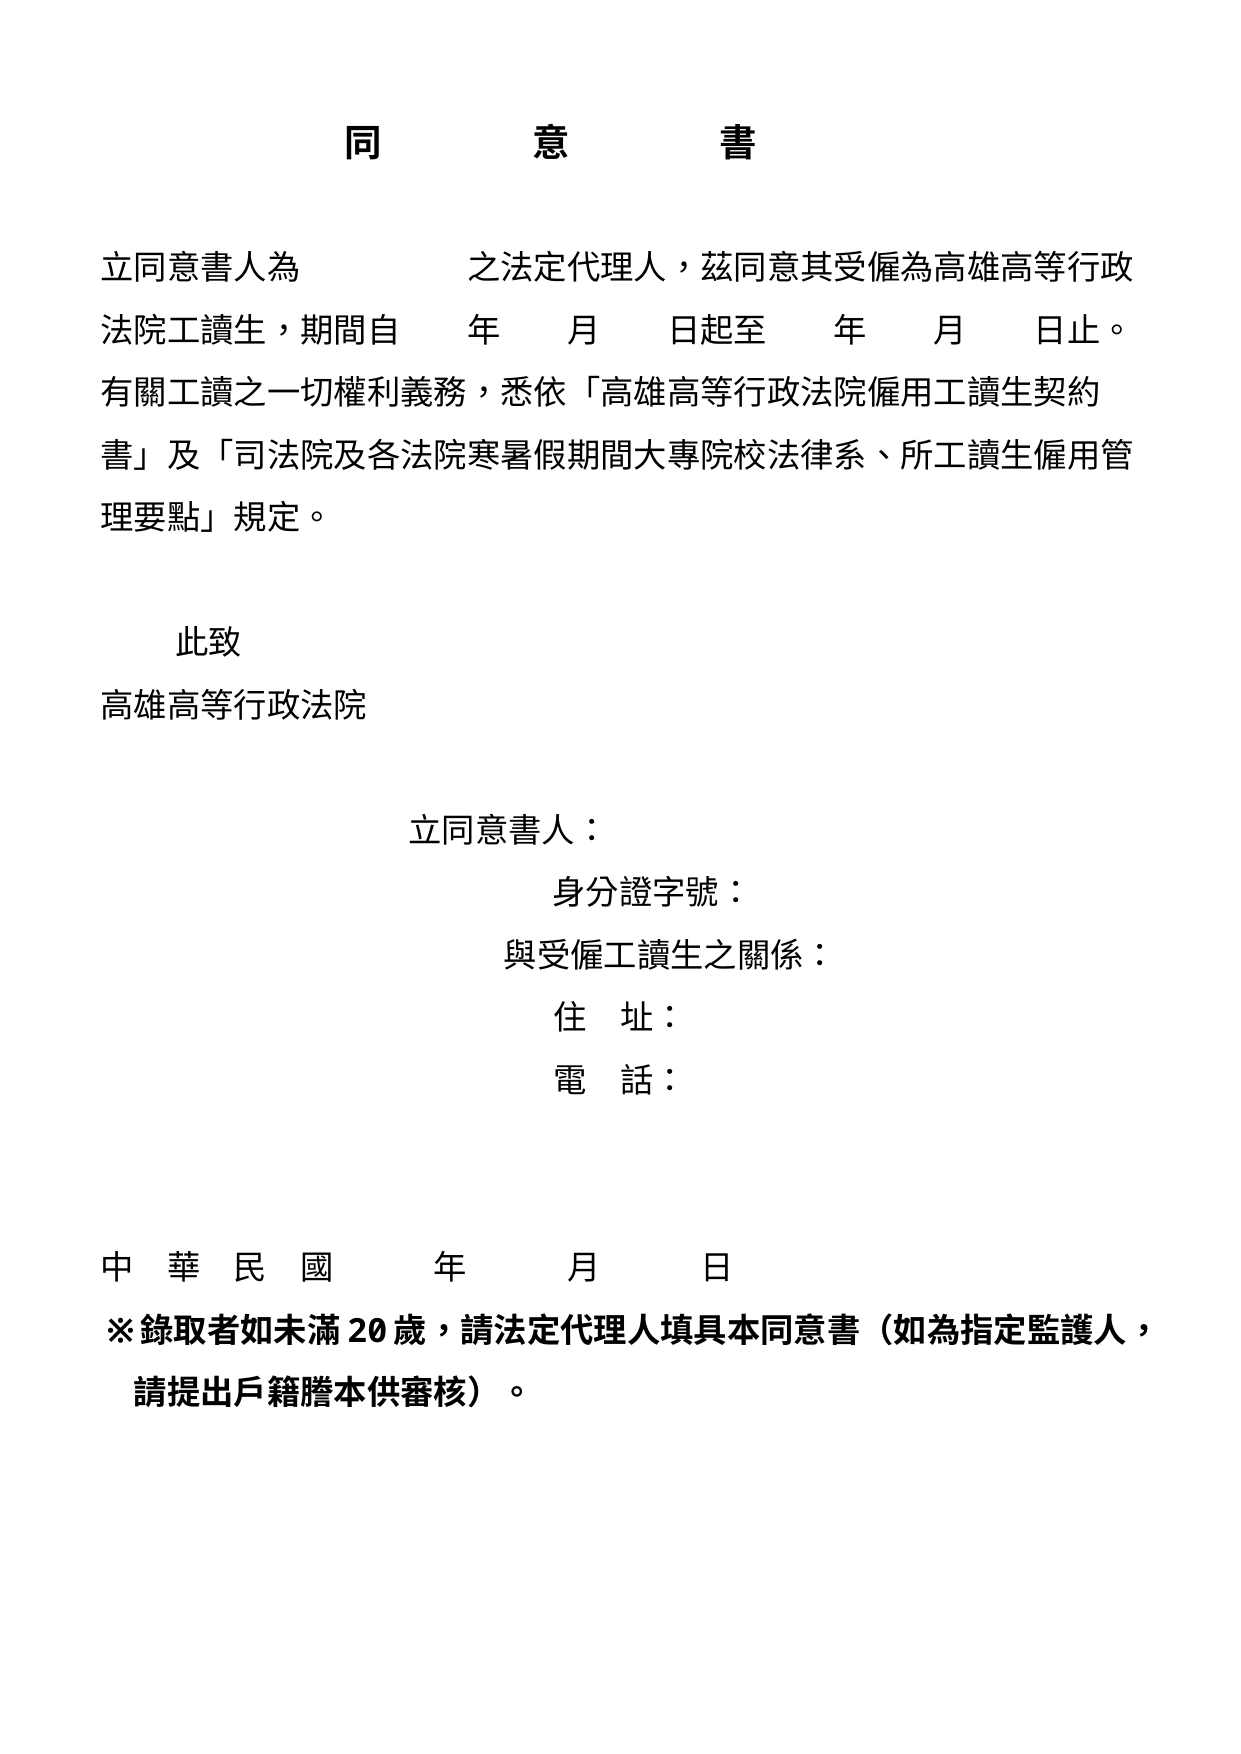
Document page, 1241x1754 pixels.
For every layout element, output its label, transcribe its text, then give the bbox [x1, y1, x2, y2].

text 與受僱工讀生之關係： [100, 911, 1140, 974]
text 立同意書人： [100, 786, 1140, 849]
text 立同意書人為 之法定代理人，茲同意其受僱為高雄高等行政法院工讀生，期間自 年 月 日起至 年 月 日止。有關工讀之一切權利義務，悉依「高雄高等行政法院僱用工讀生契約書」及「司法院及各法院寒暑假期間大專院校法律系、所工讀生僱用管理要點」規定。 [100, 224, 1140, 536]
text ※錄取者如未滿20歲，請法定代理人填具本同意書（如為指定監護人，請提出戶籍謄本供審核）。 [100, 1286, 1140, 1411]
text 同 意 書 [100, 99, 1140, 161]
text 高雄高等行政法院 [100, 661, 1140, 724]
text 身分證字號： [100, 849, 1140, 911]
text 電 話： [100, 1036, 1140, 1099]
text 此致 [100, 599, 1140, 661]
text 住 址： [100, 974, 1140, 1036]
text 中 華 民 國 年 月 日 [100, 1224, 1140, 1286]
